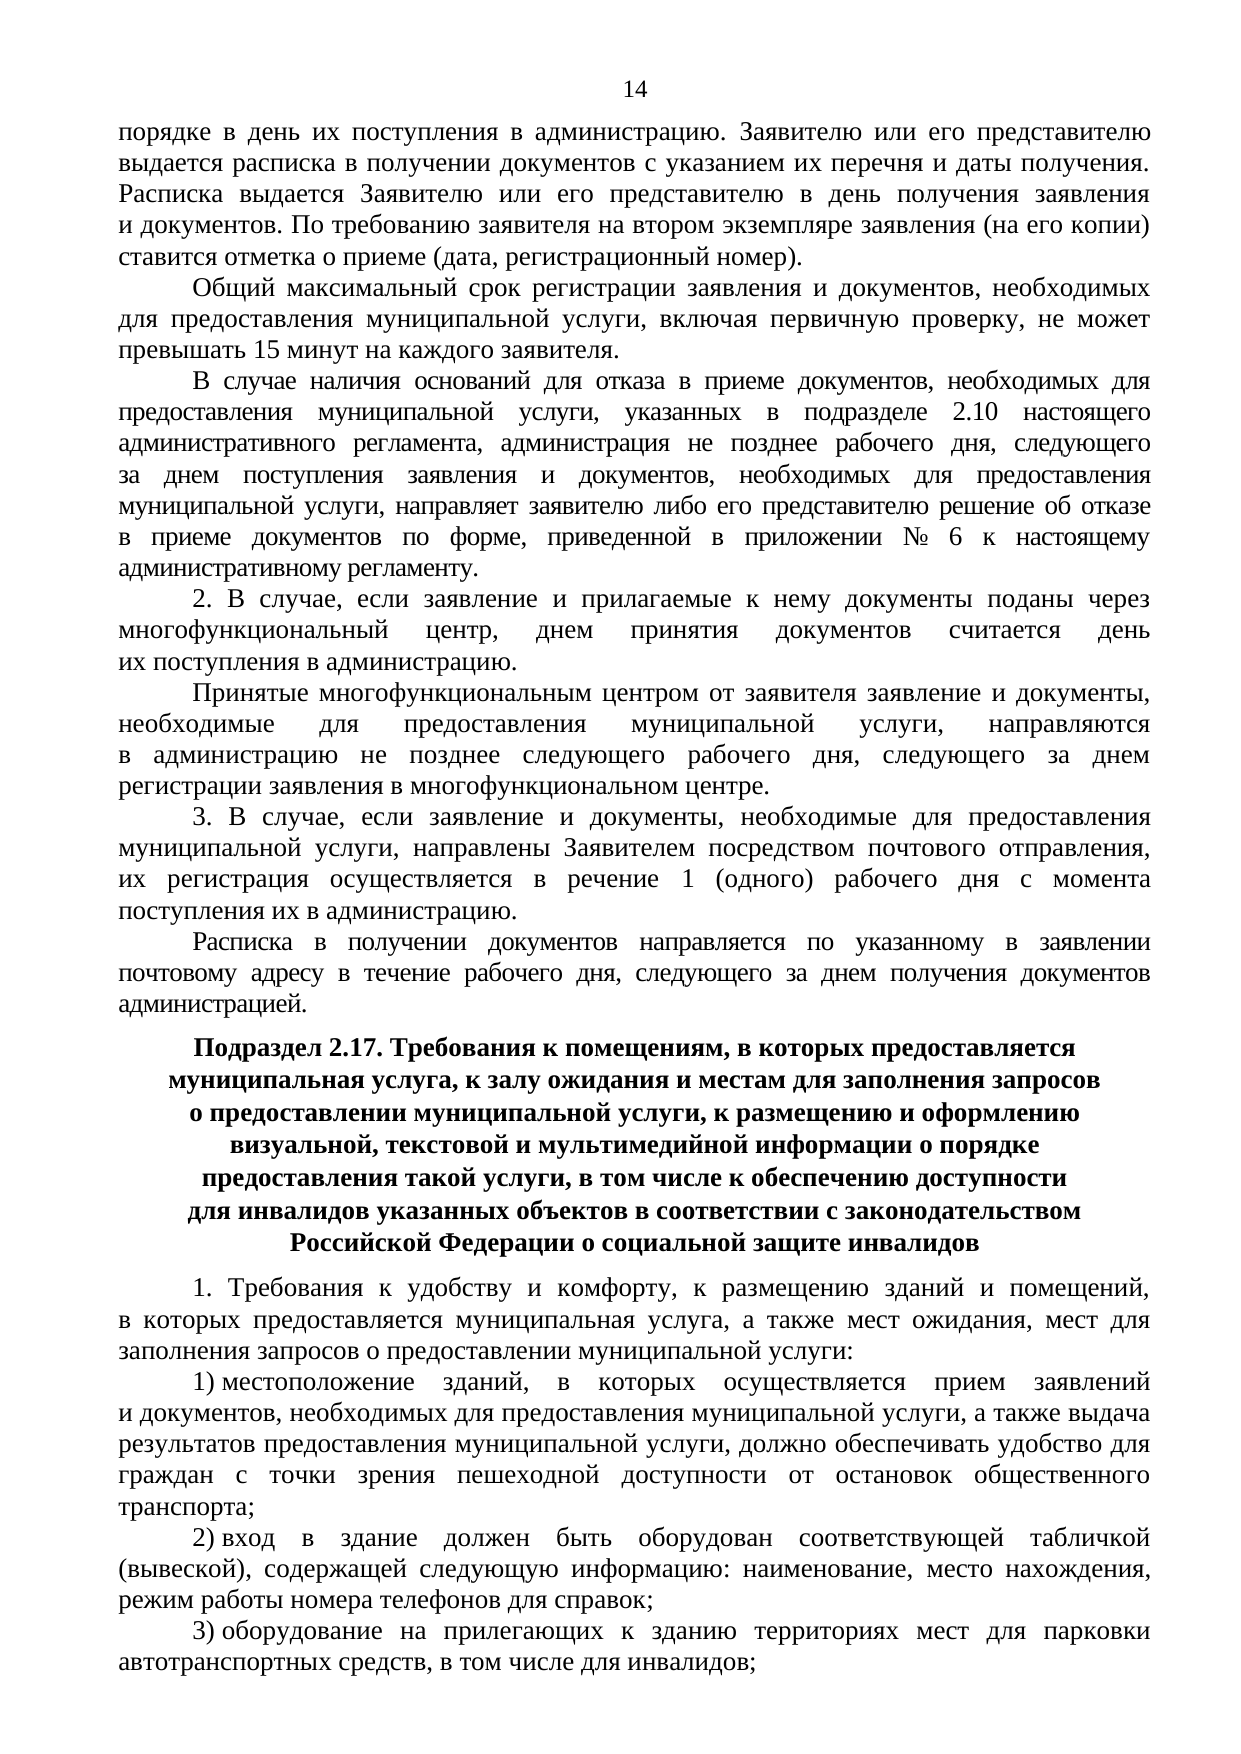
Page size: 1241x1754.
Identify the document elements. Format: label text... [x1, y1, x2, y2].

text Общий максимальный срок регистрации заявления и документов, необходимых для предоставления муниципальной услуги, включая первичную проверку, не может превышать 15 минут на каждого заявителя. [118, 271, 1152, 364]
text Принятые многофункциональным центром от заявителя заявление и документы, необходимые для предоставления муниципальной услуги, направляются в администрацию не позднее следующего рабочего дня, следующего за днем регистрации заявления в многофункциональном центре. [118, 676, 1152, 800]
text Расписка в получении документов направляется по указанному в заявлении почтовому адресу в течение рабочего дня, следующего за днем получения документов администрацией. [118, 925, 1152, 1018]
text 1. Требования к удобству и комфорту, к размещению зданий и помещений, в которых предоставляется муниципальная услуга, а также мест ожидания, мест для заполнения запросов о предоставлении муниципальной услуги: [118, 1272, 1152, 1365]
text 3. В случае, если заявление и документы, необходимые для предоставления муниципальной услуги, направлены Заявителем посредством почтового отправления, их регистрация осуществляется в речение 1 (одного) рабочего дня с момента поступления их в администрацию. [118, 800, 1152, 925]
text В случае наличия оснований для отказа в приеме документов, необходимых для предоставления муниципальной услуги, указанных в подразделе 2.10 настоящего административного регламента, администрация не позднее рабочего дня, следующего за днем поступления заявления и документов, необходимых для предоставления муниципальной услуги, направляет заявителю либо его представителю решение об отказе в приеме документов по форме, приведенной в приложении № 6 к настоящему административному регламенту. [118, 364, 1152, 582]
list вход в здание должен быть оборудован соответствующей табличкой (вывеской), содержащей следующую информацию: наименование, место нахождения, режим работы номера телефонов для справок; [118, 1521, 1152, 1614]
subtitle Подраздел 2.17. Требования к помещениям, в которых предоставляется муниципальная услуга, к залу ожидания и местам для заполнения запросов о предоставлении муниципальной услуги, к размещению и оформлению визуальной, текстовой и мультимедийной информации о порядке предоставления такой услуги, в том числе к обеспечению доступности для инвалидов указанных объектов в соответствии с законодательством Российской Федерации о социальной защите инвалидов [118, 1031, 1152, 1258]
list оборудование на прилегающих к зданию территориях мест для парковки автотранспортных средств, в том числе для инвалидов; [118, 1614, 1152, 1676]
text порядке в день их поступления в администрацию. Заявителю или его представителю выдается расписка в получении документов с указанием их перечня и даты получения. Расписка выдается Заявителю или его представителю в день получения заявления и документов. По требованию заявителя на втором экземпляре заявления (на его копии) ставится отметка о приеме (дата, регистрационный номер). [118, 115, 1152, 271]
list местоположение зданий, в которых осуществляется прием заявлений и документов, необходимых для предоставления муниципальной услуги, а также выдача результатов предоставления муниципальной услуги, должно обеспечивать удобство для граждан с точки зрения пешеходной доступности от остановок общественного транспорта; [118, 1365, 1152, 1521]
text 2. В случае, если заявление и прилагаемые к нему документы поданы через многофункциональный центр, днем принятия документов считается день их поступления в администрацию. [118, 582, 1152, 676]
